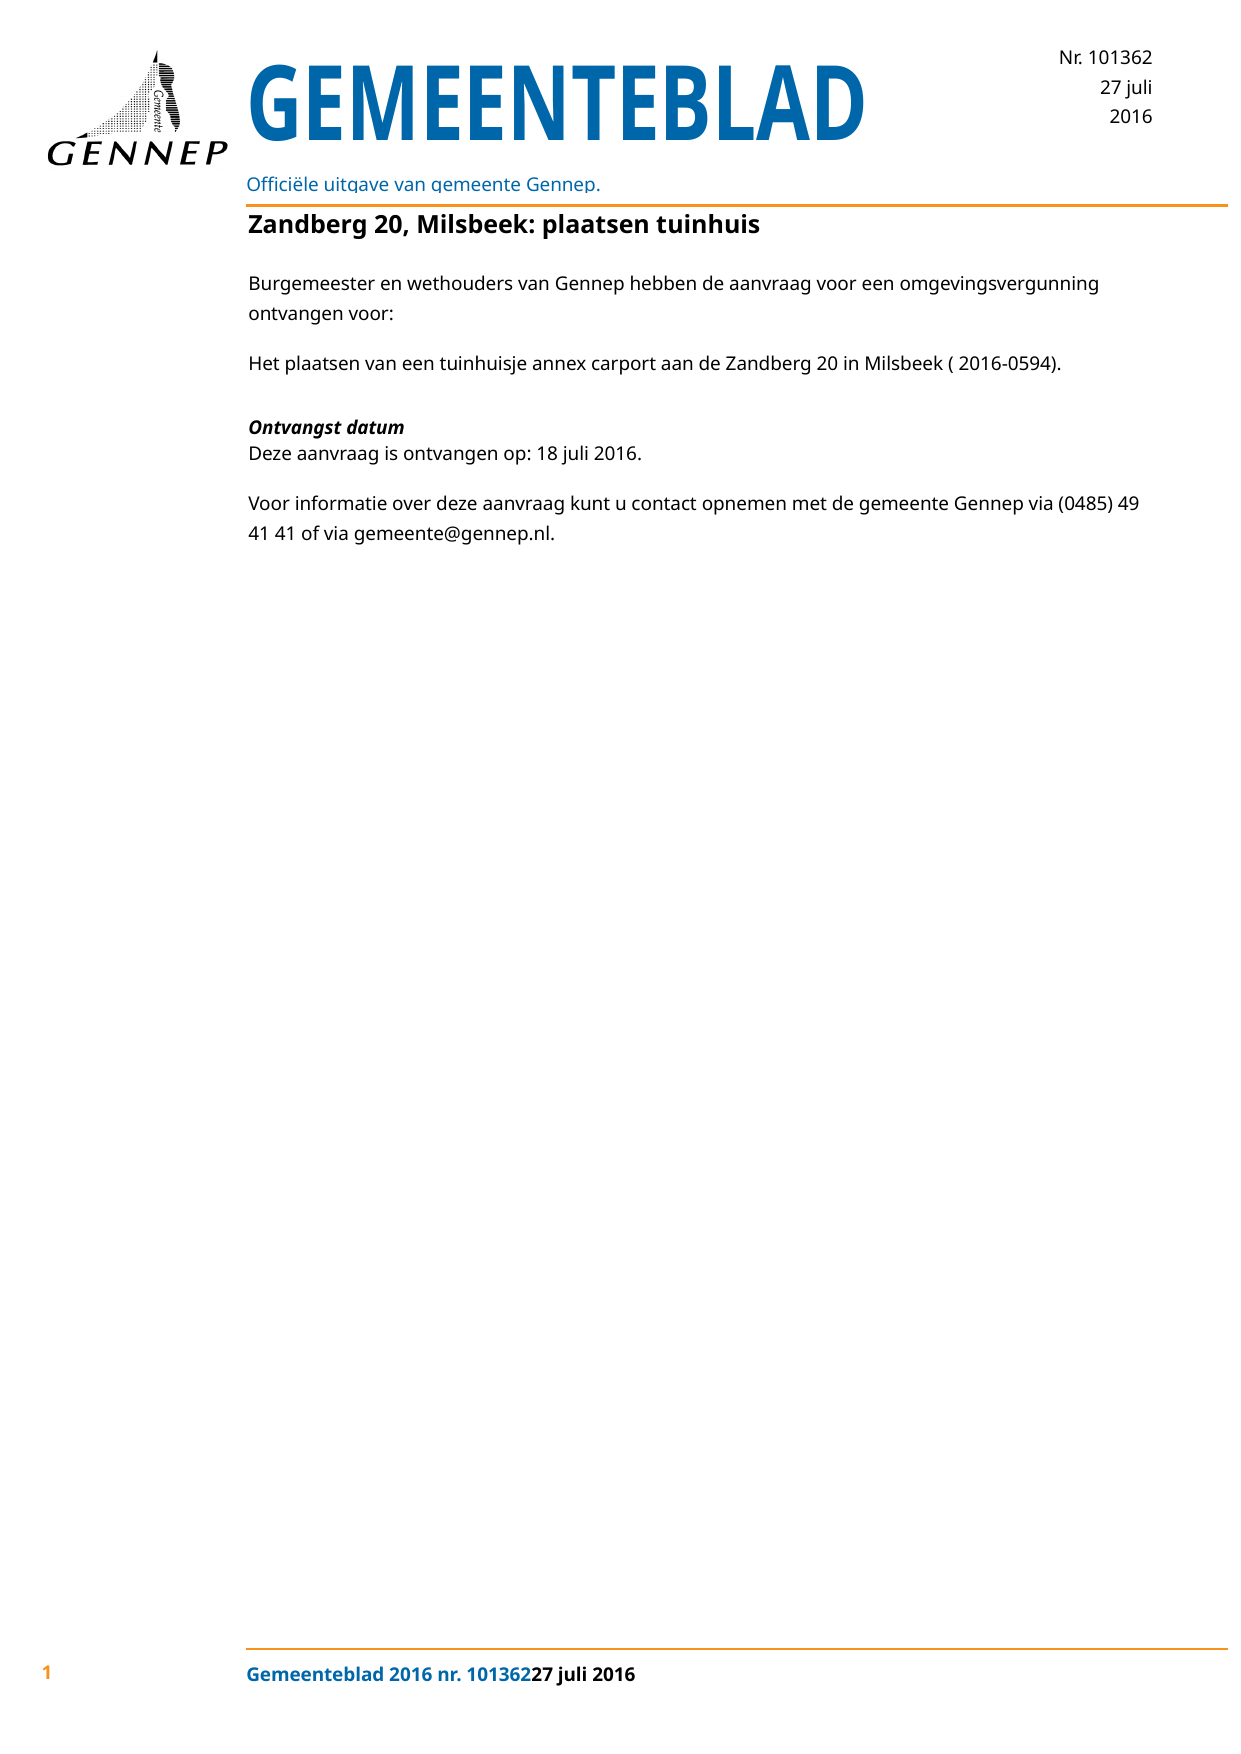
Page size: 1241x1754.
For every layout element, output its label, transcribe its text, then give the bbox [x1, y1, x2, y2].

text Het plaatsen van een tuinhuisje annex carport aan de Zandberg 20 in Milsbeek ( 2016-0594). [248, 350, 1152, 376]
text Ontvangst datum [248, 414, 1152, 440]
text Zandberg 20, Milsbeek: plaatsen tuinhuis [248, 207, 1152, 241]
text Deze aanvraag is ontvangen op: 18 juli 2016. [248, 440, 1152, 466]
picture [41, 47, 231, 172]
text Voor informatie over deze aanvraag kunt u contact opnemen met de gemeente Gennep via (0485) 49 41 41 of via gemeente@gennep.nl. [248, 490, 1152, 546]
text Burgemeester en wethouders van Gennep hebben de aanvraag voor een omgevingsvergunning ontvangen voor: [248, 270, 1152, 326]
